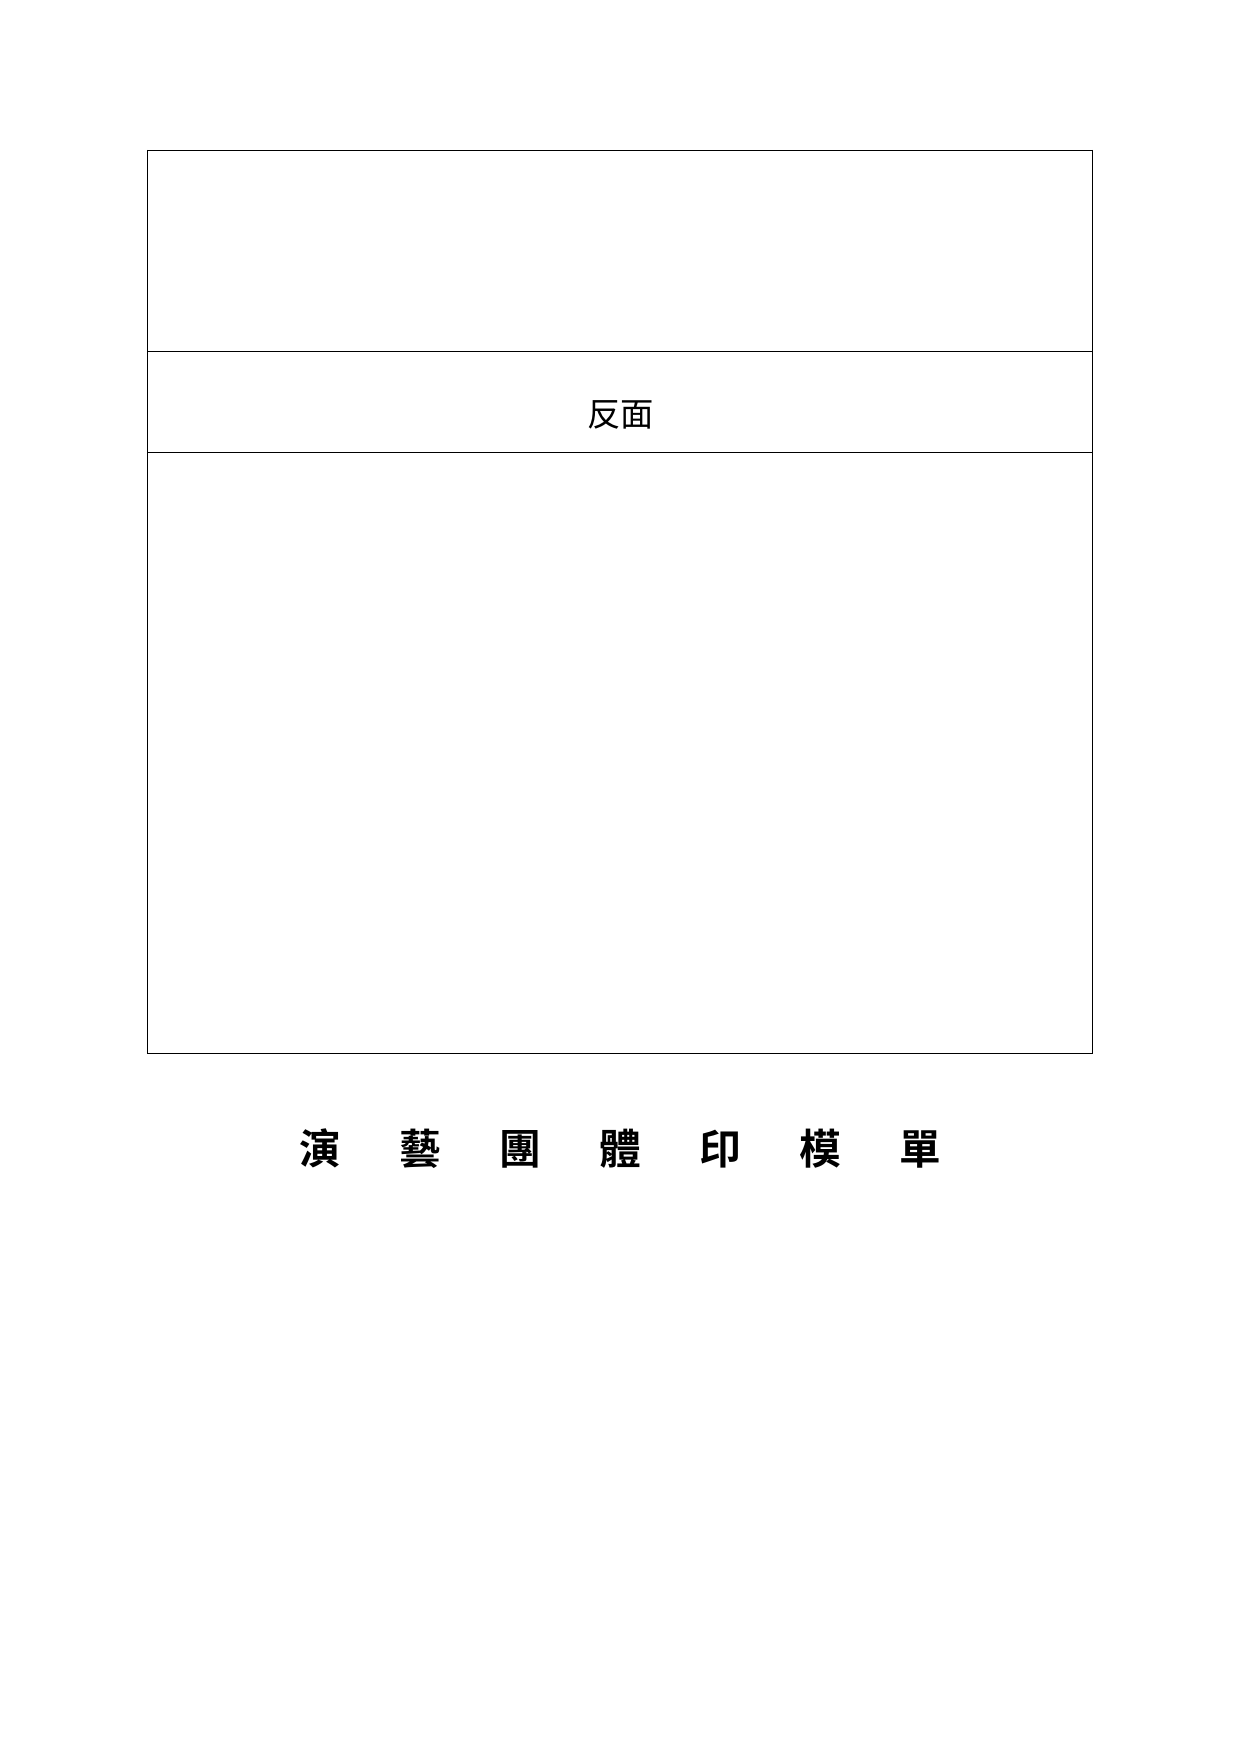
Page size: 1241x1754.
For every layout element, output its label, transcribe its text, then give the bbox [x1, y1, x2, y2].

table_cell [148, 151, 1092, 351]
text 演 藝 團 體 印 模 單 [148, 1116, 1092, 1177]
table_cell 反面 [148, 352, 1092, 452]
table_cell [148, 453, 1092, 1053]
